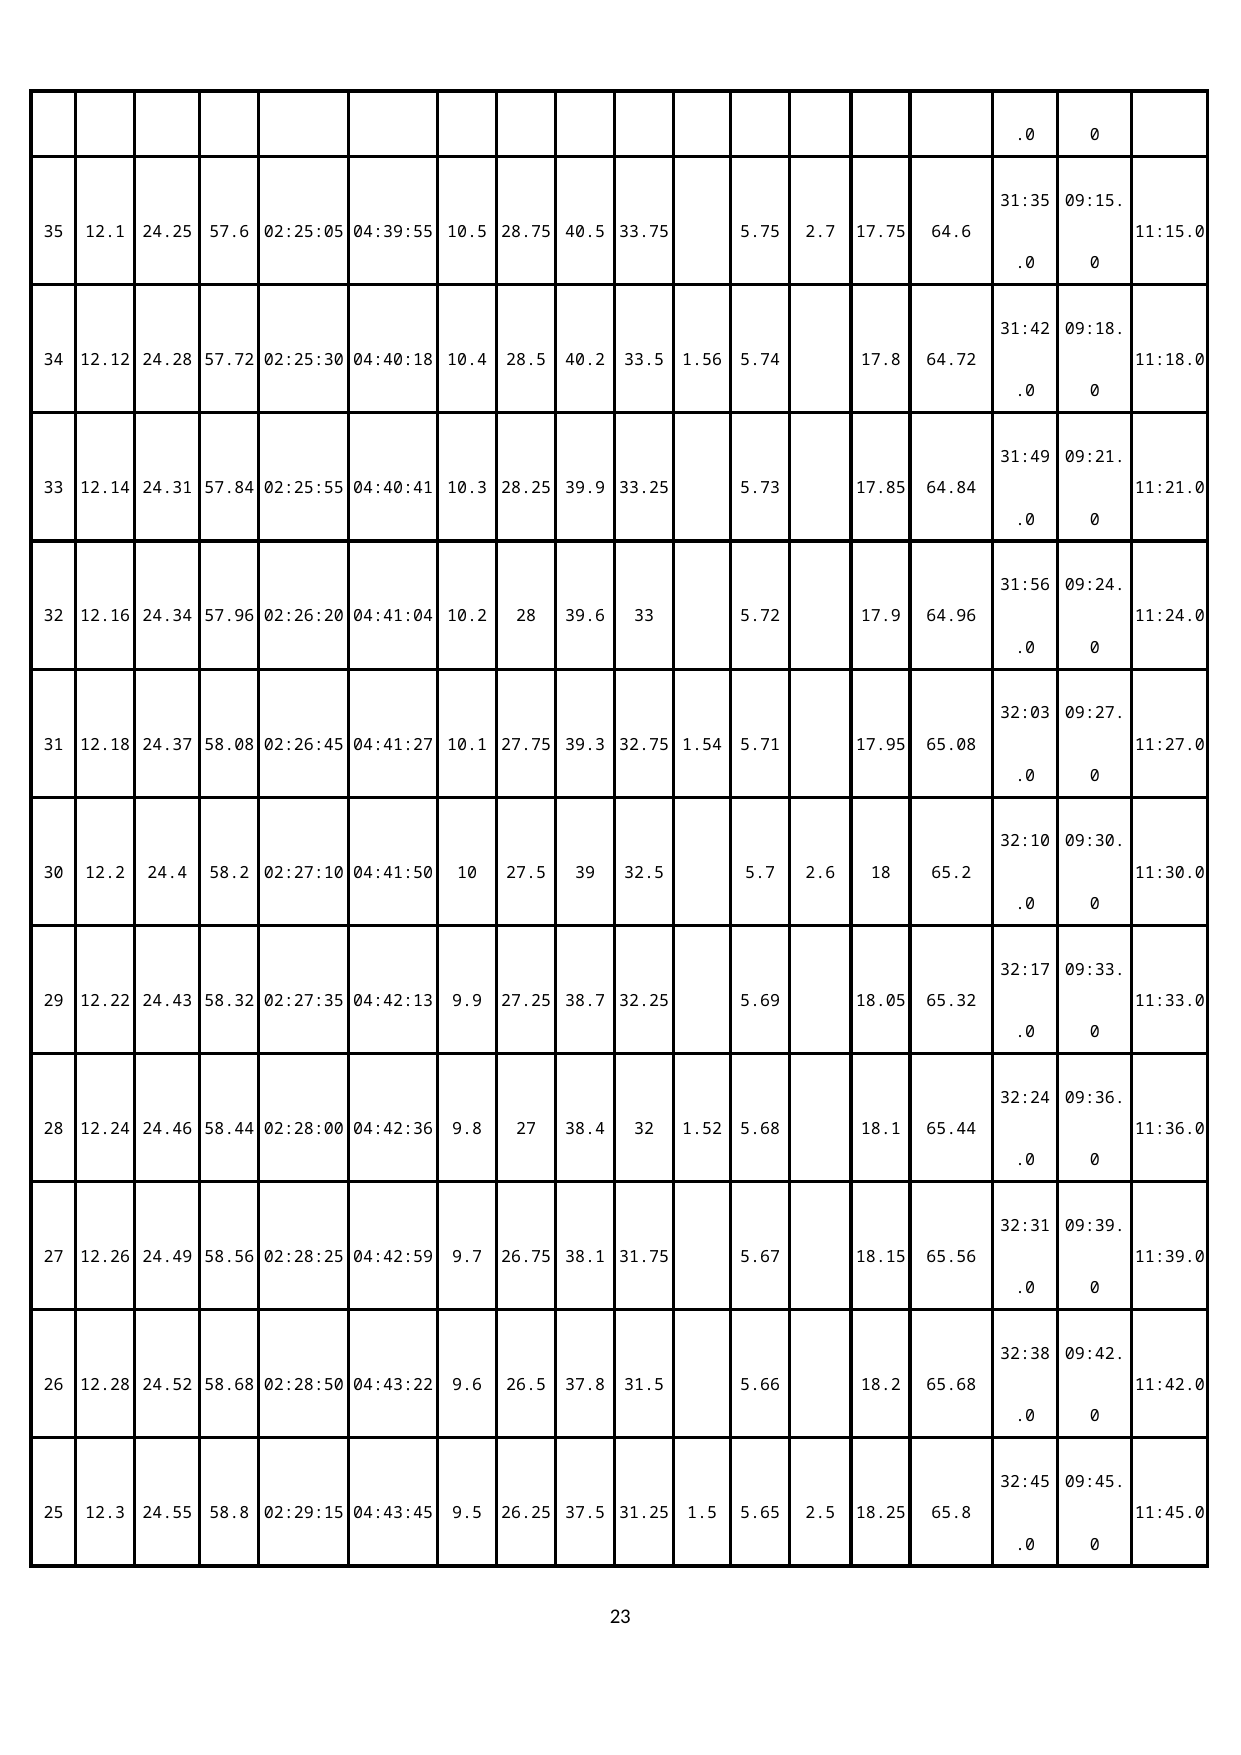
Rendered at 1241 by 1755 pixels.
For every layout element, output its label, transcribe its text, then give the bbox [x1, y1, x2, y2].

table_cell 32:24.0 [994, 1055, 1056, 1180]
table_cell 64.96 [912, 543, 991, 667]
table_cell [201, 93, 257, 155]
table_cell 65.68 [912, 1311, 991, 1436]
table_cell 24.4 [136, 799, 198, 924]
table_cell 27 [33, 1183, 74, 1308]
table_cell 11:24.0 [1133, 543, 1206, 667]
table_cell 0 [1059, 93, 1130, 155]
table_cell 18.05 [853, 927, 908, 1052]
table_cell 04:40:41 [350, 414, 436, 539]
table_cell 09:39.0 [1059, 1183, 1130, 1308]
table_cell 27.5 [498, 799, 554, 924]
table_cell 9.6 [439, 1311, 495, 1436]
table_cell 28.75 [498, 158, 554, 283]
table_cell [260, 93, 347, 155]
table_cell 12.18 [77, 671, 133, 796]
table_cell 40.2 [557, 286, 613, 411]
table_cell 5.68 [732, 1055, 788, 1180]
table_cell 28 [33, 1055, 74, 1180]
table_cell 29 [33, 927, 74, 1052]
table_cell 32 [33, 543, 74, 667]
table_cell [791, 93, 849, 155]
table_cell 09:24.0 [1059, 543, 1130, 667]
table_cell 58.32 [201, 927, 257, 1052]
table_cell 5.75 [732, 158, 788, 283]
table_cell 32:31.0 [994, 1183, 1056, 1308]
table_cell 11:42.0 [1133, 1311, 1206, 1436]
table_cell 31:56.0 [994, 543, 1056, 667]
table_cell [853, 93, 908, 155]
table_cell 32.5 [616, 799, 672, 924]
table_cell 02:25:30 [260, 286, 347, 411]
table_cell 10.5 [439, 158, 495, 283]
table_cell 5.65 [732, 1439, 788, 1564]
table_cell 04:40:18 [350, 286, 436, 411]
table_cell 58.44 [201, 1055, 257, 1180]
table_cell [791, 414, 849, 539]
table_cell [791, 286, 849, 411]
table_cell 32 [616, 1055, 672, 1180]
table_cell [912, 93, 991, 155]
table_cell 33 [33, 414, 74, 539]
table_cell 64.84 [912, 414, 991, 539]
table_cell 04:43:22 [350, 1311, 436, 1436]
table_cell 28.25 [498, 414, 554, 539]
table_cell [675, 1183, 729, 1308]
table_cell 24.31 [136, 414, 198, 539]
table_cell 31 [33, 671, 74, 796]
table_cell 32:10.0 [994, 799, 1056, 924]
table_cell [498, 93, 554, 155]
table_cell 33 [616, 543, 672, 667]
table_cell 09:42.0 [1059, 1311, 1130, 1436]
table_cell 09:15.0 [1059, 158, 1130, 283]
table_cell 31:42.0 [994, 286, 1056, 411]
table_cell 10.2 [439, 543, 495, 667]
table_cell [1133, 93, 1206, 155]
table_cell 32:45.0 [994, 1439, 1056, 1564]
table_cell [675, 1311, 729, 1436]
table_cell [439, 93, 495, 155]
table_cell 27 [498, 1055, 554, 1180]
table_cell 12.12 [77, 286, 133, 411]
table_cell 31.75 [616, 1183, 672, 1308]
table_cell 02:25:05 [260, 158, 347, 283]
table_cell 24.55 [136, 1439, 198, 1564]
table_cell 58.8 [201, 1439, 257, 1564]
table_cell 04:39:55 [350, 158, 436, 283]
table_cell 33.25 [616, 414, 672, 539]
table_cell 5.72 [732, 543, 788, 667]
table_cell 17.95 [853, 671, 908, 796]
table_cell 65.56 [912, 1183, 991, 1308]
table_cell 04:41:27 [350, 671, 436, 796]
table_cell 31:49.0 [994, 414, 1056, 539]
table_cell 58.2 [201, 799, 257, 924]
table_cell 34 [33, 286, 74, 411]
table_cell 5.7 [732, 799, 788, 924]
table_cell 11:21.0 [1133, 414, 1206, 539]
table_cell 58.08 [201, 671, 257, 796]
table_cell 57.84 [201, 414, 257, 539]
table_cell 12.14 [77, 414, 133, 539]
table_cell 11:45.0 [1133, 1439, 1206, 1564]
table_cell 25 [33, 1439, 74, 1564]
table_cell 24.34 [136, 543, 198, 667]
table_cell 02:28:00 [260, 1055, 347, 1180]
table_cell [675, 543, 729, 667]
table_cell 12.24 [77, 1055, 133, 1180]
table_cell 65.8 [912, 1439, 991, 1564]
table_cell 26 [33, 1311, 74, 1436]
table_cell 40.5 [557, 158, 613, 283]
table_cell 24.43 [136, 927, 198, 1052]
table_cell 10.4 [439, 286, 495, 411]
table_cell [616, 93, 672, 155]
table_cell 11:36.0 [1133, 1055, 1206, 1180]
table_cell 37.8 [557, 1311, 613, 1436]
table_cell 17.85 [853, 414, 908, 539]
table_cell 12.28 [77, 1311, 133, 1436]
table_cell 09:30.0 [1059, 799, 1130, 924]
table_cell 5.71 [732, 671, 788, 796]
table_cell 32:03.0 [994, 671, 1056, 796]
table_cell 65.08 [912, 671, 991, 796]
table_cell [77, 93, 133, 155]
table_cell [791, 543, 849, 667]
table_cell 09:27.0 [1059, 671, 1130, 796]
table_cell [350, 93, 436, 155]
table_cell 9.7 [439, 1183, 495, 1308]
table_cell 24.25 [136, 158, 198, 283]
table_cell 57.96 [201, 543, 257, 667]
table_cell 65.32 [912, 927, 991, 1052]
table_cell 5.74 [732, 286, 788, 411]
table_cell 31.5 [616, 1311, 672, 1436]
table_cell 58.68 [201, 1311, 257, 1436]
table_cell 04:41:04 [350, 543, 436, 667]
table_cell 39 [557, 799, 613, 924]
table_cell 65.44 [912, 1055, 991, 1180]
table_cell 11:27.0 [1133, 671, 1206, 796]
table_cell 2.6 [791, 799, 849, 924]
table_cell 04:41:50 [350, 799, 436, 924]
table_cell 28 [498, 543, 554, 667]
table_cell 10.3 [439, 414, 495, 539]
table_cell 35 [33, 158, 74, 283]
table_cell 5.67 [732, 1183, 788, 1308]
table_cell 04:42:13 [350, 927, 436, 1052]
table_cell 09:36.0 [1059, 1055, 1130, 1180]
table_cell 02:28:50 [260, 1311, 347, 1436]
table_cell 26.75 [498, 1183, 554, 1308]
table_cell 12.22 [77, 927, 133, 1052]
table_cell 11:39.0 [1133, 1183, 1206, 1308]
table_cell 09:33.0 [1059, 927, 1130, 1052]
table_cell 02:26:45 [260, 671, 347, 796]
table_cell 27.25 [498, 927, 554, 1052]
table_cell 12.1 [77, 158, 133, 283]
table_cell 32:38.0 [994, 1311, 1056, 1436]
table_cell 24.49 [136, 1183, 198, 1308]
table_cell 1.54 [675, 671, 729, 796]
table_cell 24.37 [136, 671, 198, 796]
table_cell 11:30.0 [1133, 799, 1206, 924]
table_cell 18.15 [853, 1183, 908, 1308]
table_cell 27.75 [498, 671, 554, 796]
table_cell 24.46 [136, 1055, 198, 1180]
table_cell 11:33.0 [1133, 927, 1206, 1052]
table_cell 18 [853, 799, 908, 924]
table_cell 9.5 [439, 1439, 495, 1564]
table_cell 2.7 [791, 158, 849, 283]
table_cell 04:42:36 [350, 1055, 436, 1180]
table_cell [791, 1311, 849, 1436]
table_cell 33.75 [616, 158, 672, 283]
table_cell 31:35.0 [994, 158, 1056, 283]
table_cell 12.16 [77, 543, 133, 667]
table_cell 17.75 [853, 158, 908, 283]
table_cell 38.1 [557, 1183, 613, 1308]
table_cell 9.9 [439, 927, 495, 1052]
table_cell 31.25 [616, 1439, 672, 1564]
table_cell [791, 671, 849, 796]
table_cell 32.25 [616, 927, 672, 1052]
table_cell 38.4 [557, 1055, 613, 1180]
table_cell 9.8 [439, 1055, 495, 1180]
table_cell [557, 93, 613, 155]
table_cell 04:42:59 [350, 1183, 436, 1308]
table_cell 2.5 [791, 1439, 849, 1564]
table_cell 11:18.0 [1133, 286, 1206, 411]
table_cell [791, 1183, 849, 1308]
table_cell 24.28 [136, 286, 198, 411]
table_cell [675, 93, 729, 155]
table_cell [675, 927, 729, 1052]
table_cell 39.3 [557, 671, 613, 796]
table_cell 02:25:55 [260, 414, 347, 539]
table_cell 12.26 [77, 1183, 133, 1308]
table_cell 12.3 [77, 1439, 133, 1564]
table_cell [791, 927, 849, 1052]
table_cell 39.6 [557, 543, 613, 667]
table_cell 64.72 [912, 286, 991, 411]
table_cell 64.6 [912, 158, 991, 283]
table_cell 17.8 [853, 286, 908, 411]
table_cell 18.1 [853, 1055, 908, 1180]
table_cell 37.5 [557, 1439, 613, 1564]
table_cell 12.2 [77, 799, 133, 924]
table_cell 24.52 [136, 1311, 198, 1436]
table_cell 57.6 [201, 158, 257, 283]
table_cell 02:26:20 [260, 543, 347, 667]
table_cell [675, 414, 729, 539]
table_cell 10.1 [439, 671, 495, 796]
table_cell 17.9 [853, 543, 908, 667]
table_cell 18.25 [853, 1439, 908, 1564]
table_cell [675, 799, 729, 924]
table_cell 58.56 [201, 1183, 257, 1308]
table_cell 28.5 [498, 286, 554, 411]
table_cell [33, 93, 74, 155]
table_cell 1.56 [675, 286, 729, 411]
table_cell 5.73 [732, 414, 788, 539]
table_cell 02:29:15 [260, 1439, 347, 1564]
table_cell 26.25 [498, 1439, 554, 1564]
table_cell 32.75 [616, 671, 672, 796]
table_cell [732, 93, 788, 155]
table_cell 38.7 [557, 927, 613, 1052]
table_cell 11:15.0 [1133, 158, 1206, 283]
table_cell 57.72 [201, 286, 257, 411]
table_cell 02:27:35 [260, 927, 347, 1052]
table_cell 09:18.0 [1059, 286, 1130, 411]
table_cell 02:27:10 [260, 799, 347, 924]
table_cell 26.5 [498, 1311, 554, 1436]
table_cell 10 [439, 799, 495, 924]
table_cell 5.69 [732, 927, 788, 1052]
table_cell 65.2 [912, 799, 991, 924]
table_cell 1.5 [675, 1439, 729, 1564]
table_cell 5.66 [732, 1311, 788, 1436]
table_cell 1.52 [675, 1055, 729, 1180]
table_cell 04:43:45 [350, 1439, 436, 1564]
table_cell [136, 93, 198, 155]
table_cell [675, 158, 729, 283]
table_cell 33.5 [616, 286, 672, 411]
table_cell .0 [994, 93, 1056, 155]
table_cell 09:21.0 [1059, 414, 1130, 539]
table_cell [791, 1055, 849, 1180]
table_cell 30 [33, 799, 74, 924]
table_cell 39.9 [557, 414, 613, 539]
table_cell 32:17.0 [994, 927, 1056, 1052]
table_cell 02:28:25 [260, 1183, 347, 1308]
table_cell 09:45.0 [1059, 1439, 1130, 1564]
table_cell 18.2 [853, 1311, 908, 1436]
